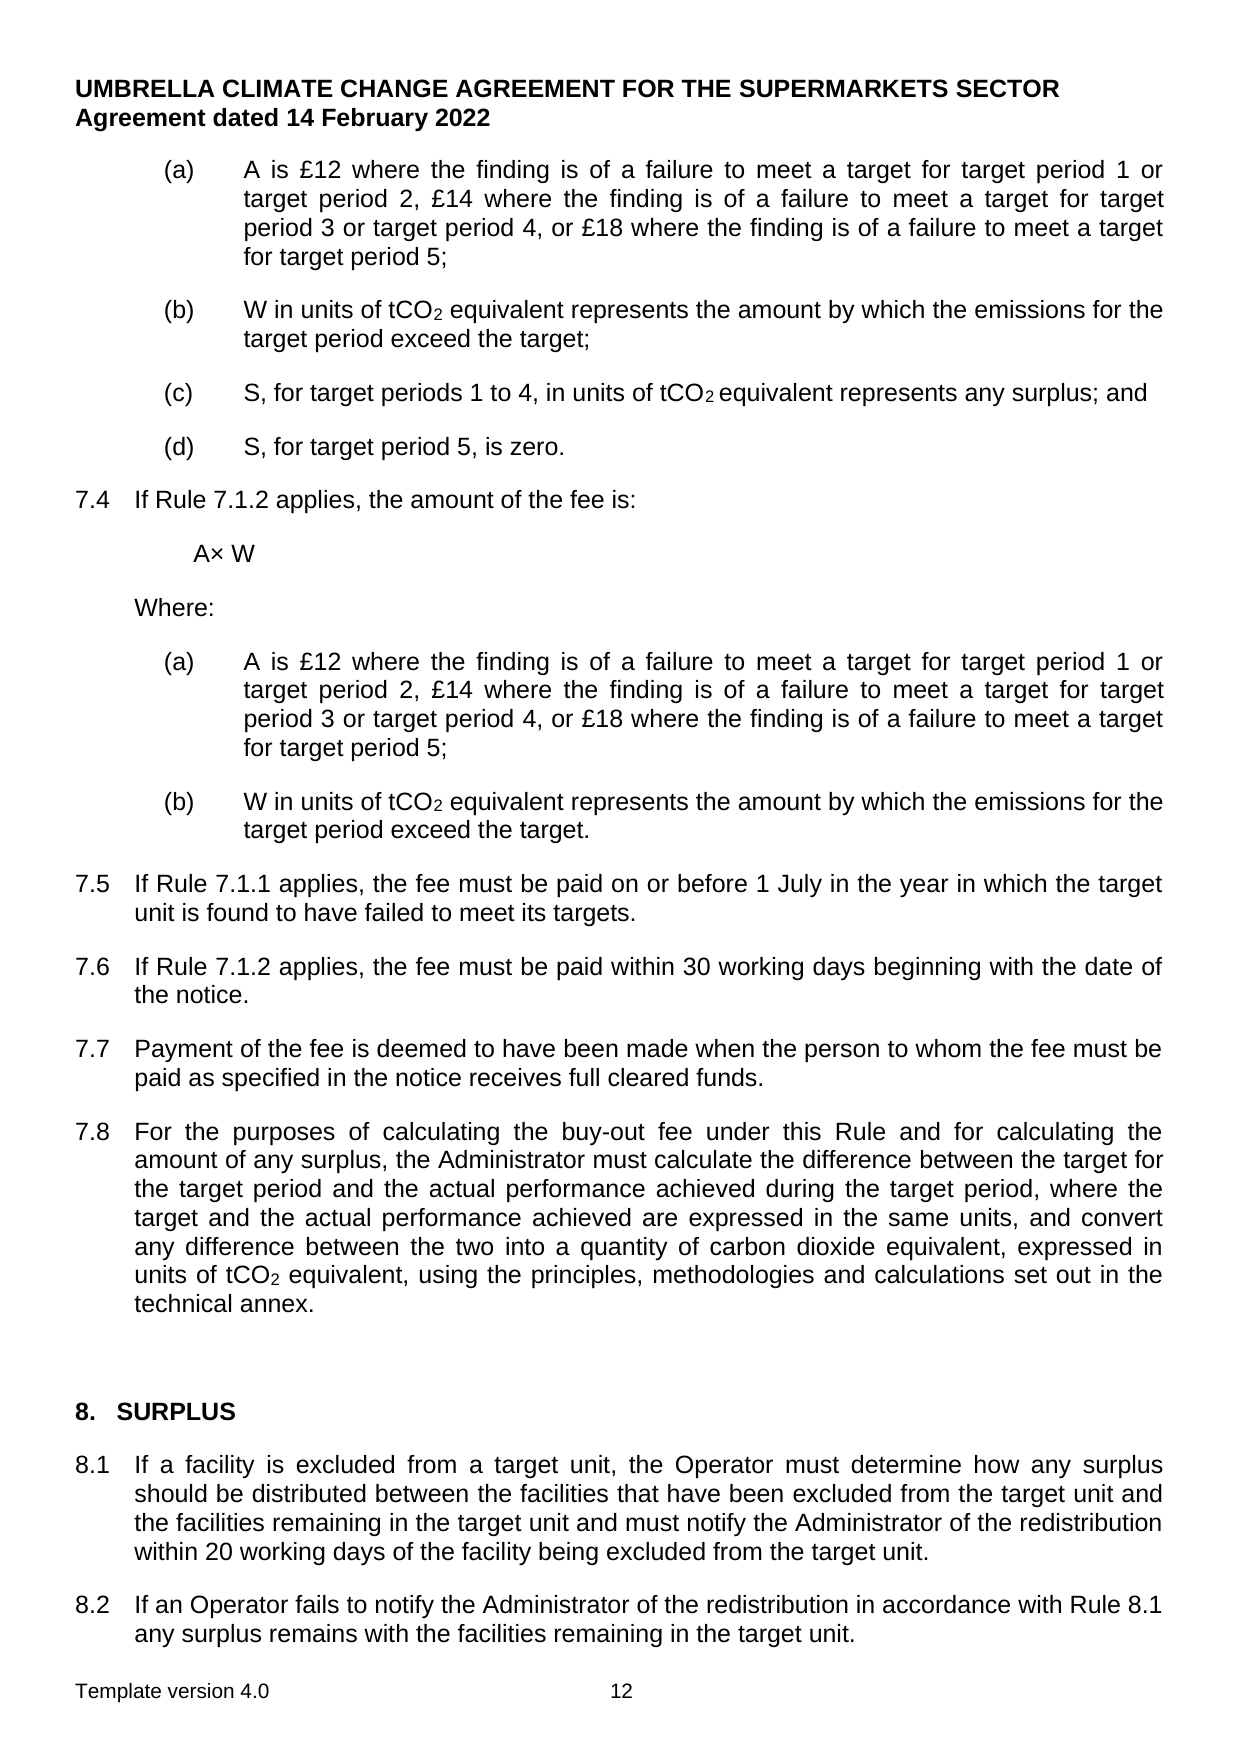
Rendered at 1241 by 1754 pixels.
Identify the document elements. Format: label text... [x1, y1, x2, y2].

list W in units of tCO2 equivalent represents the amount by which the emissions for the target period exceed the target; [164, 295, 1165, 353]
list A is £12 where the finding is of a failure to meet a target for target period 1 or target period 2, £14 where the finding is of a failure to meet a target for target period 3 or target period 4, or £18 where the finding is of a failure to meet a target for target period 5; [164, 155, 1165, 270]
list If Rule 7.1.1 applies, the fee must be paid on or before 1 July in the year in which the target unit is found to have failed to meet its targets. [75, 869, 1165, 926]
list Payment of the fee is deemed to have been made when the person to whom the fee must be paid as specified in the notice receives full cleared funds. [75, 1034, 1165, 1091]
list SURPLUS [75, 1396, 1165, 1425]
list If Rule 7.1.2 applies, the amount of the fee is: [75, 485, 1165, 514]
list If an Operator fails to notify the Administrator of the redistribution in accordance with Rule 8.1 any surplus remains with the facilities remaining in the target unit. [75, 1590, 1165, 1648]
list If a facility is excluded from a target unit, the Operator must determine how any surplus should be distributed between the facilities that have been excluded from the target unit and the facilities remaining in the target unit and must notify the Administrator of the redistribution within 20 working days of the facility being excluded from the target unit. [75, 1450, 1165, 1565]
list S, for target period 5, is zero. [164, 431, 1165, 460]
text Where: [134, 593, 1165, 621]
list A is £12 where the finding is of a failure to meet a target for target period 1 or target period 2, £14 where the finding is of a failure to meet a target for target period 3 or target period 4, or £18 where the finding is of a failure to meet a target for target period 5; [164, 646, 1165, 761]
list If Rule 7.1.2 applies, the fee must be paid within 30 working days beginning with the date of the notice. [75, 951, 1165, 1009]
list W in units of tCO2 equivalent represents the amount by which the emissions for the target period exceed the target. [164, 786, 1165, 844]
list S, for target periods 1 to 4, in units of tCO2 equivalent represents any surplus; and [164, 378, 1165, 406]
list For the purposes of calculating the buy-out fee under this Rule and for calculating the amount of any surplus, the Administrator must calculate the difference between the target for the target period and the actual performance achieved during the target period, where the target and the actual performance achieved are expressed in the same units, and convert any difference between the two into a quantity of carbon dioxide equivalent, expressed in units of tCO2 equivalent, using the principles, methodologies and calculations set out in the technical annex. [75, 1116, 1165, 1318]
text A× W [134, 539, 1165, 568]
